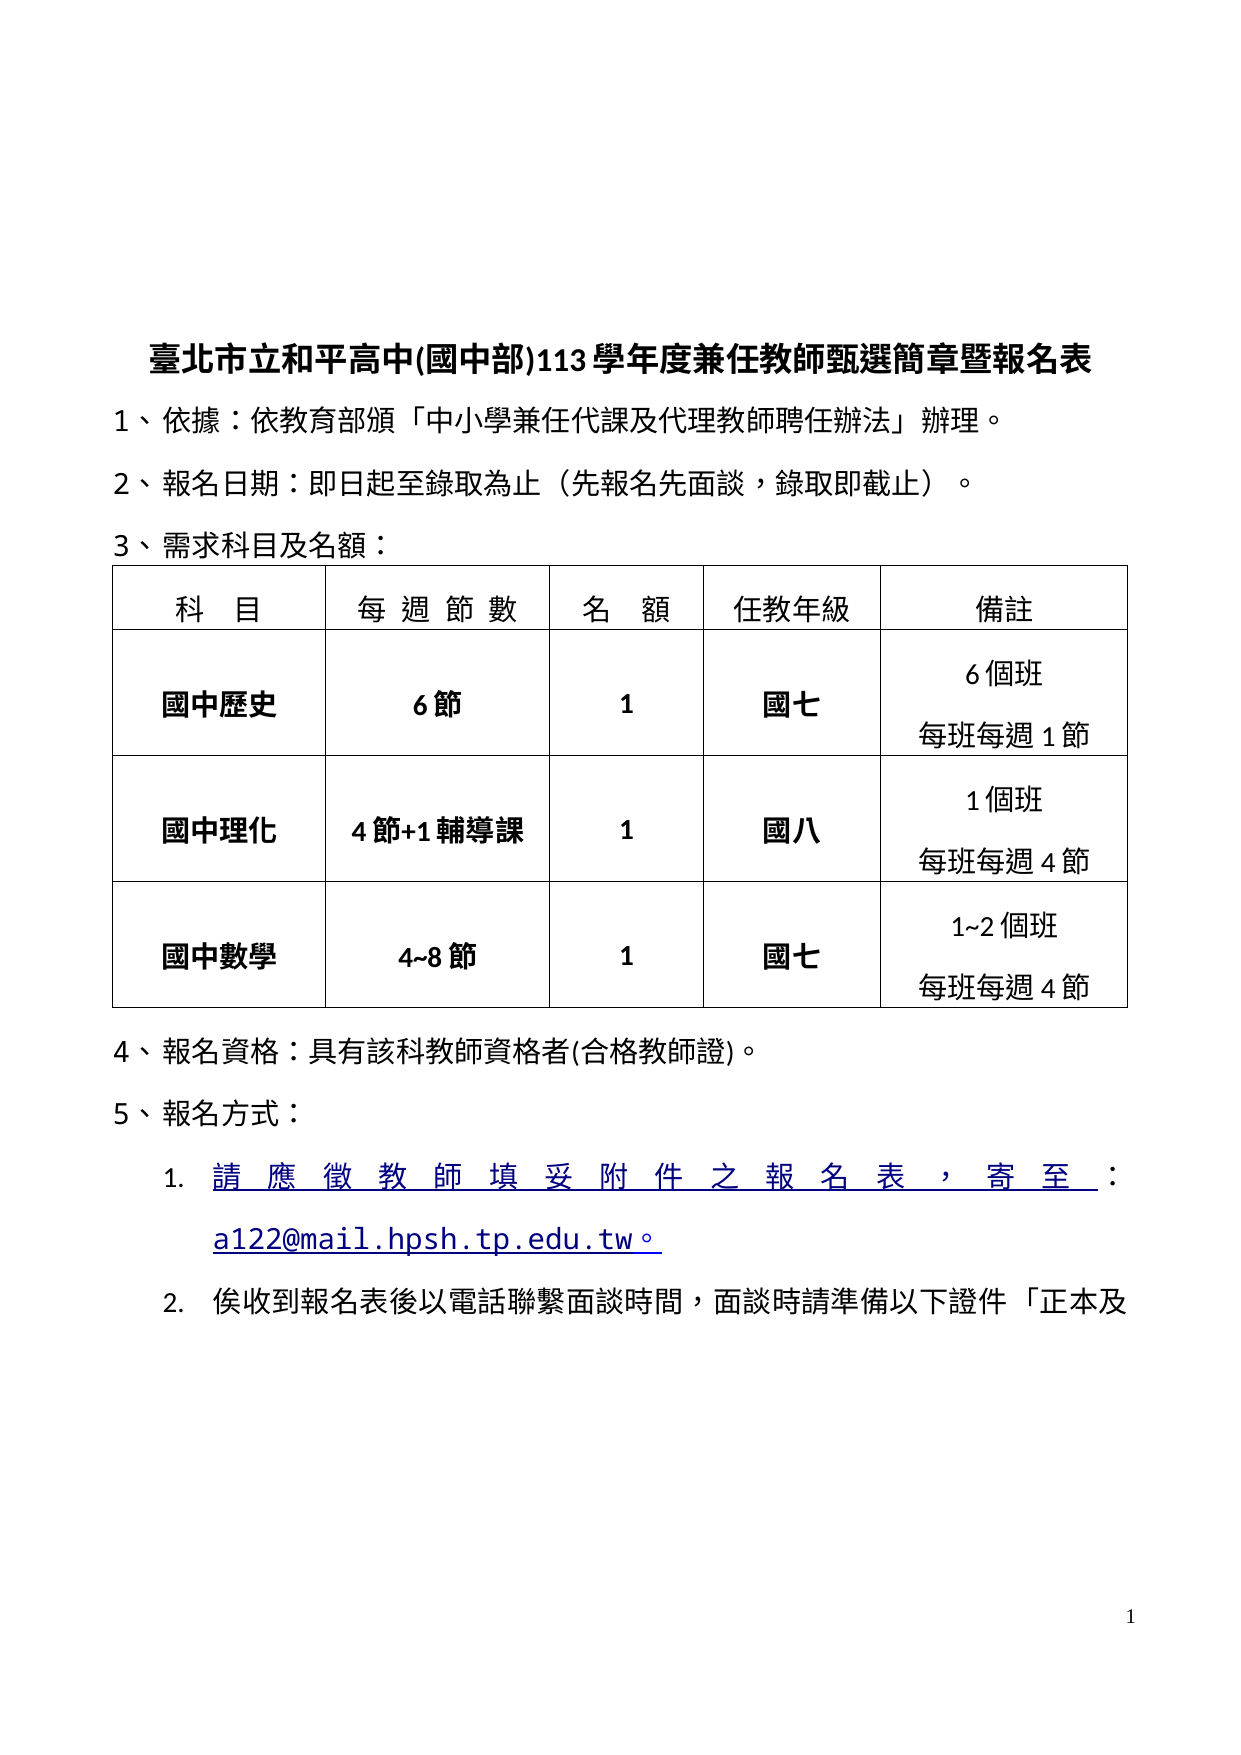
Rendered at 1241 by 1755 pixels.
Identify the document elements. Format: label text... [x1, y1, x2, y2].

table_cell 4節+1輔導課 [326, 756, 549, 881]
table_header 備註 [881, 566, 1127, 629]
table_header 科 目 [113, 566, 325, 629]
table_cell 4~8節 [326, 882, 549, 1007]
table_cell 國中數學 [113, 882, 325, 1007]
table_header 任教年級 [704, 566, 880, 629]
list 報名日期：即日起至錄取為止（先報名先面談，錄取即截止）。 [112, 440, 1128, 503]
table_cell 國七 [704, 630, 880, 755]
list 報名方式： [112, 1070, 1128, 1133]
table_cell 6節 [326, 630, 549, 755]
text 臺北市立和平高中(國中部)113學年度兼任教師甄選簡章暨報名表 [112, 315, 1128, 378]
list 依據：依教育部頒「中小學兼任代課及代理教師聘任辦法」辦理。 [112, 378, 1128, 440]
table_cell 1 [550, 756, 703, 881]
table_cell 國中理化 [113, 756, 325, 881]
table_header 名 額 [550, 566, 703, 629]
table_cell 1~2個班 每班每週4節 [881, 882, 1127, 1007]
table_cell 國七 [704, 882, 880, 1007]
table_cell 國中歷史 [113, 630, 325, 755]
table_cell 1 [550, 630, 703, 755]
table_cell 6個班 每班每週1節 [881, 630, 1127, 755]
table_header 每 週 節 數 [326, 566, 549, 629]
table_cell 1個班 每班每週4節 [881, 756, 1127, 881]
list 報名資格：具有該科教師資格者(合格教師證)。 [112, 1008, 1128, 1070]
list 俟收到報名表後以電話聯繫面談時間，面談時請準備以下證件「正本及 [162, 1258, 1128, 1320]
list 需求科目及名額： [112, 503, 1128, 565]
list 請應徵教師填妥附件之報名表，寄至：a122@mail.hpsh.tp.edu.tw。 [162, 1133, 1128, 1258]
table_cell 1 [550, 882, 703, 1007]
table_cell 國八 [704, 756, 880, 881]
